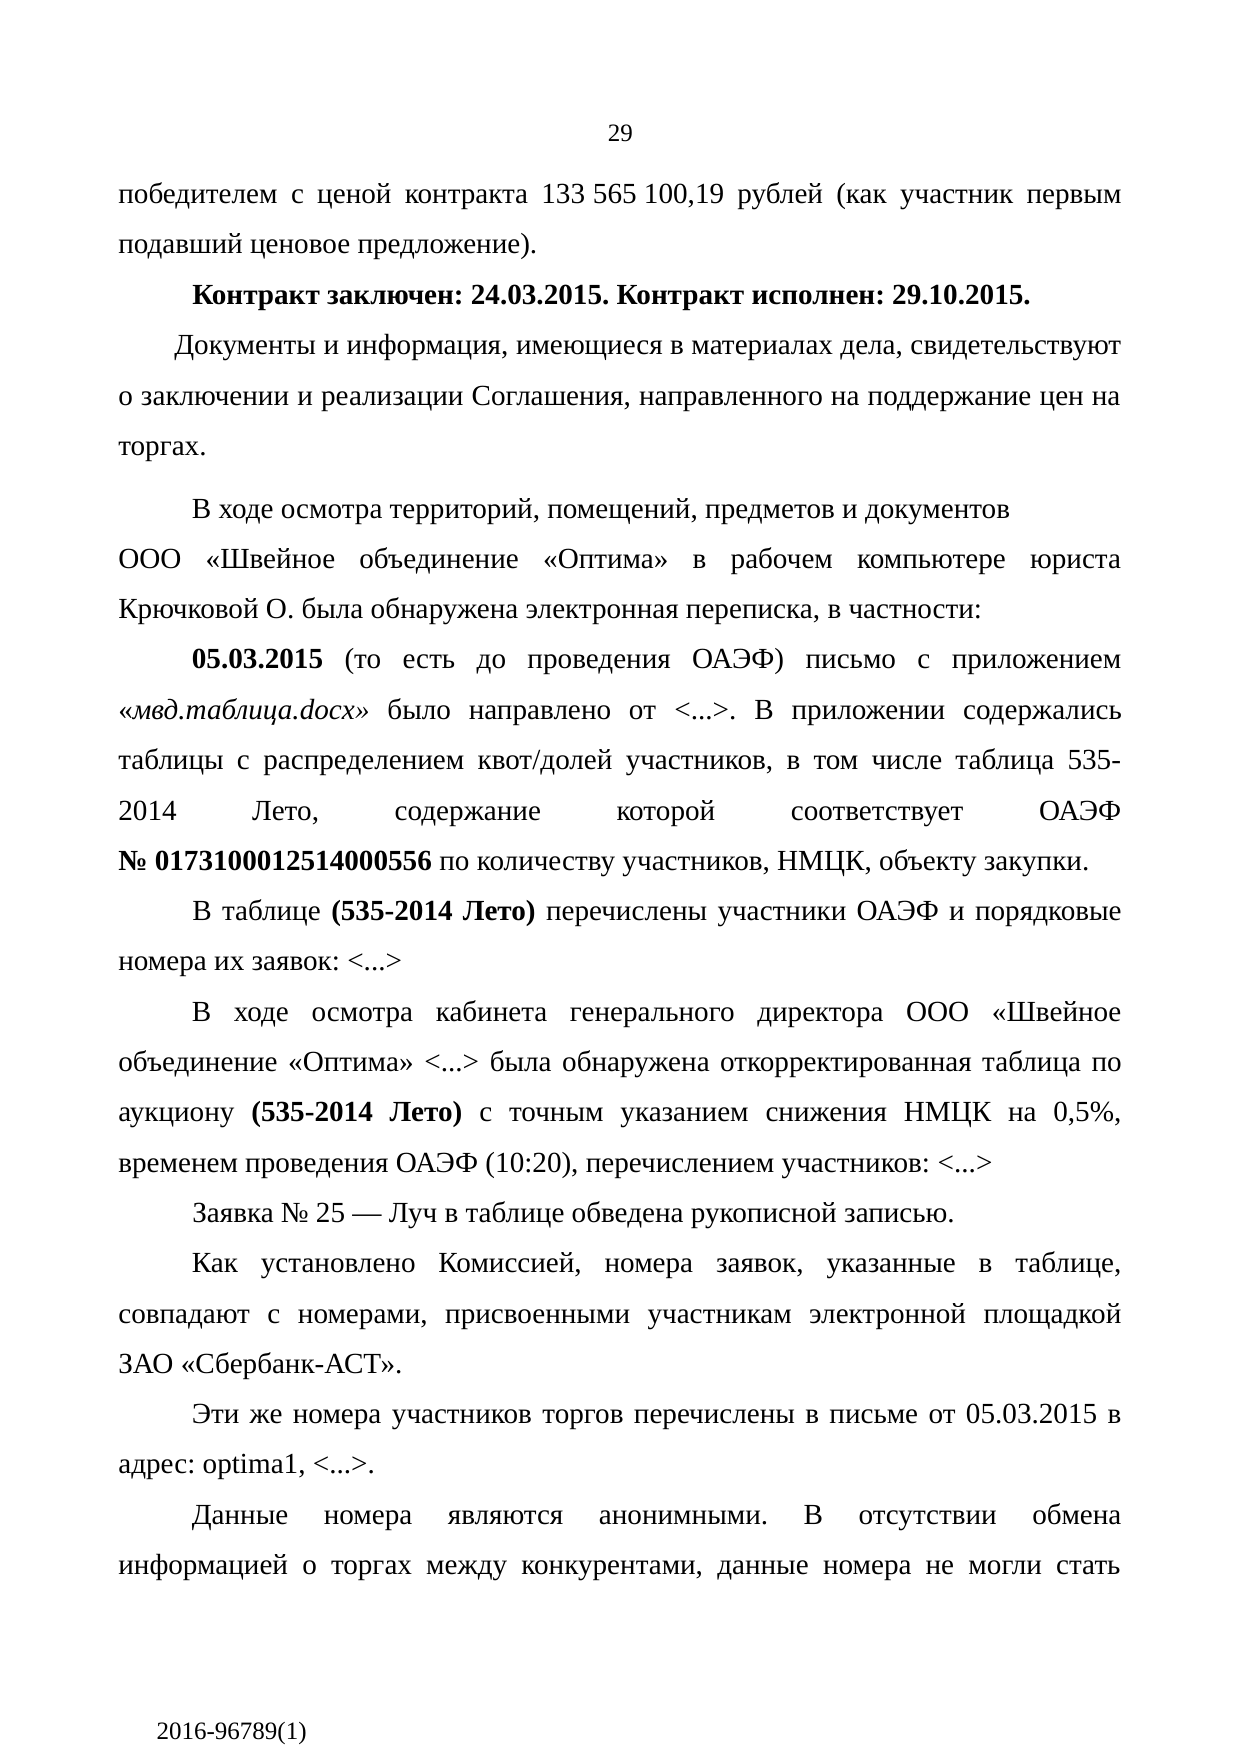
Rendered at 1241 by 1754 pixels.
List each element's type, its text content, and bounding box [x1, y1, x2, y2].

text Документы и информация, имеющиеся в материалах дела, свидетельствуют о заключении и реализации Соглашения, направленного на поддержание цен на торгах. [118, 327, 1122, 461]
text В таблице (535-2014 Лето) перечислены участники ОАЭФ и порядковые номера их заявок: <...> [118, 893, 1122, 977]
text 05.03.2015 (то есть до проведения ОАЭФ) письмо с приложением «мвд.таблица.docx» было направлено от <...>. В приложении содержались таблицы с распределением квот/долей участников, в том числе таблица 535-2014 Лето, содержание которой соответствует ОАЭФ № 0173100012514000556 по количеству участников, НМЦК, объекту закупки. [118, 642, 1122, 876]
text Эти же номера участников торгов перечислены в письме от 05.03.2015 в адрес: optima1, <...>. [118, 1396, 1122, 1480]
text Заявка № 25 — Луч в таблице обведена рукописной записью. [118, 1195, 1122, 1229]
text победителем с ценой контракта 133 565 100,19 рублей (как участник первым подавший ценовое предложение). [118, 176, 1122, 260]
text В ходе осмотра кабинета генерального директора ООО «Швейное объединение «Оптима» <...> была обнаружена откорректированная таблица по аукциону (535-2014 Лето) с точным указанием снижения НМЦК на 0,5%, временем проведения ОАЭФ (10:20), перечислением участников: <...> [118, 994, 1122, 1178]
text Как установлено Комиссией, номера заявок, указанные в таблице, совпадают с номерами, присвоенными участникам электронной площадкой ЗАО «Сбербанк-АСТ». [118, 1245, 1122, 1379]
text Контракт заключен: 24.03.2015. Контракт исполнен: 29.10.2015. [118, 277, 1122, 311]
text В ходе осмотра территорий, помещений, предметов и документов ООО «Швейное объединение «Оптима» в рабочем компьютере юриста Крючковой О. была обнаружена электронная переписка, в частности: [118, 491, 1122, 625]
text Данные номера являются анонимными. В отсутствии обмена информацией о торгах между конкурентами, данные номера не могли стать [118, 1497, 1122, 1581]
